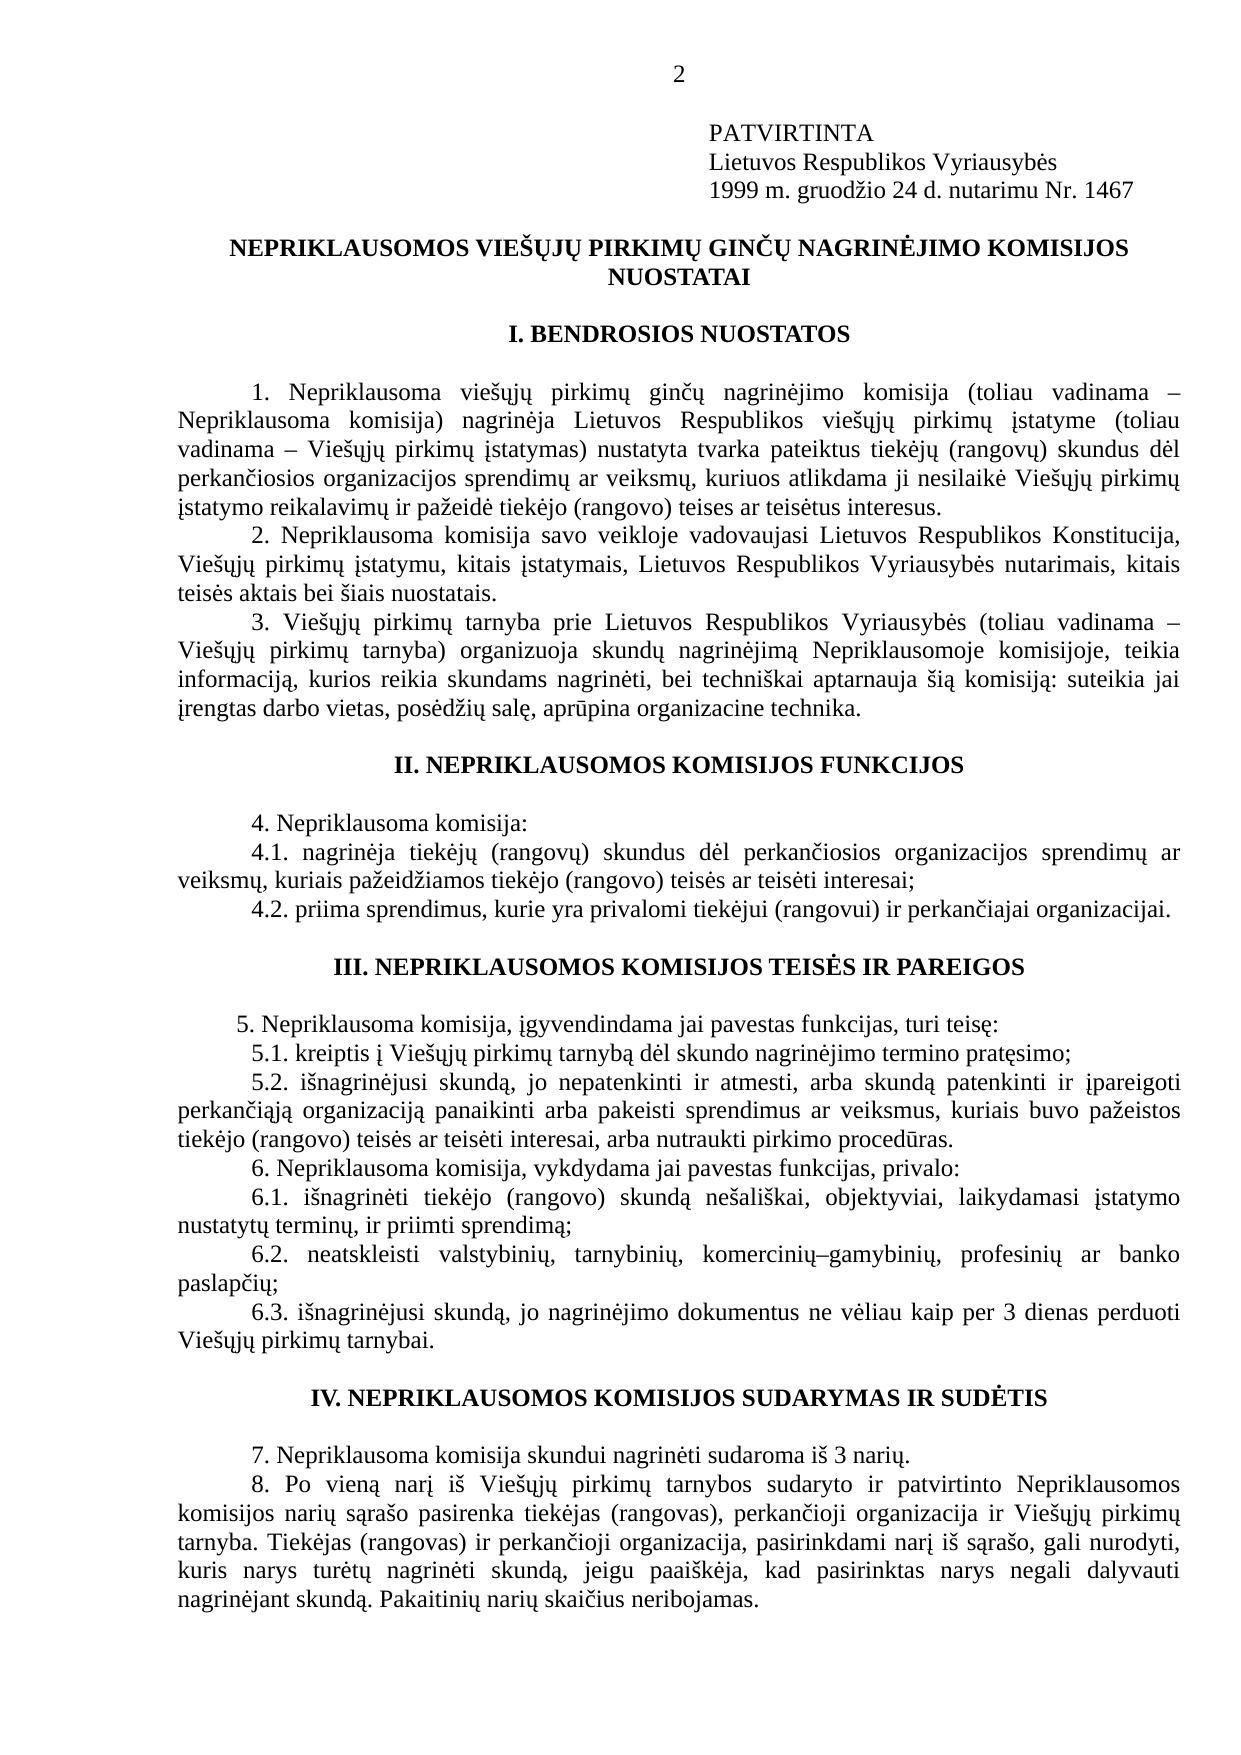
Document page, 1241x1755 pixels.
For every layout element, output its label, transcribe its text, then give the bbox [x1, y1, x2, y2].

text 5. Nepriklausoma komisija, įgyvendindama jai pavestas funkcijas, turi teisę: [162, 1009, 1181, 1038]
text 4.1. nagrinėja tiekėjų (rangovų) skundus dėl perkančiosios organizacijos sprendimų ar veiksmų, kuriais pažeidžiamos tiekėjo (rangovo) teisės ar teisėti interesai; [177, 837, 1181, 894]
text I. BENDROSIOS NUOSTATOS [177, 319, 1181, 348]
text Patvirtinta [177, 118, 1181, 147]
text II. NEPRIKLAUSOMOS KOMISIJOS FUNKCIJOS [177, 751, 1181, 779]
text 1999 m. gruodžio 24 d. nutarimu Nr. 1467 [177, 176, 1181, 204]
text Lietuvos Respublikos Vyriausybės [177, 147, 1181, 176]
text 6.1. išnagrinėti tiekėjo (rangovo) skundą nešališkai, objektyviai, laikydamasi įstatymo nustatytų terminų, ir priimti sprendimą; [177, 1182, 1181, 1239]
text 6.3. išnagrinėjusi skundą, jo nagrinėjimo dokumentus ne vėliau kaip per 3 dienas perduoti Viešųjų pirkimų tarnybai. [177, 1297, 1181, 1354]
text IV. NEPRIKLAUSOMOS KOMISIJOS SUDARYMAS IR SUDĖTIS [177, 1383, 1181, 1412]
text III. NEPRIKLAUSOMOS KOMISIJOS TEISĖS IR PAREIGOS [177, 952, 1181, 981]
text 4.2. priima sprendimus, kurie yra privalomi tiekėjui (rangovui) ir perkančiajai organizacijai. [177, 894, 1181, 923]
text 1. Nepriklausoma viešųjų pirkimų ginčų nagrinėjimo komisija (toliau vadinama – Nepriklausoma komisija) nagrinėja Lietuvos Respublikos viešųjų pirkimų įstatyme (toliau vadinama – Viešųjų pirkimų įstatymas) nustatyta tvarka pateiktus tiekėjų (rangovų) skundus dėl perkančiosios organizacijos sprendimų ar veiksmų, kuriuos atlikdama ji nesilaikė Viešųjų pirkimų įstatymo reikalavimų ir pažeidė tiekėjo (rangovo) teises ar teisėtus interesus. [177, 377, 1181, 521]
text 2. Nepriklausoma komisija savo veikloje vadovaujasi Lietuvos Respublikos Konstitucija, Viešųjų pirkimų įstatymu, kitais įstatymais, Lietuvos Respublikos Vyriausybės nutarimais, kitais teisės aktais bei šiais nuostatais. [177, 521, 1181, 607]
text 6.2. neatskleisti valstybinių, tarnybinių, komercinių–gamybinių, profesinių ar banko paslapčių; [177, 1239, 1181, 1297]
text NEPRIKLAUSOMOS VIEŠŲJŲ PIRKIMŲ GINČŲ NAGRINĖJIMO KOMISIJOS NUOSTATAI [177, 233, 1181, 291]
text 4. Nepriklausoma komisija: [177, 808, 1181, 837]
text 5.1. kreiptis į Viešųjų pirkimų tarnybą dėl skundo nagrinėjimo termino pratęsimo; [177, 1038, 1181, 1067]
text 5.2. išnagrinėjusi skundą, jo nepatenkinti ir atmesti, arba skundą patenkinti ir įpareigoti perkančiąją organizaciją panaikinti arba pakeisti sprendimus ar veiksmus, kuriais buvo pažeistos tiekėjo (rangovo) teisės ar teisėti interesai, arba nutraukti pirkimo procedūras. [177, 1067, 1181, 1153]
text 6. Nepriklausoma komisija, vykdydama jai pavestas funkcijas, privalo: [177, 1153, 1181, 1182]
text 3. Viešųjų pirkimų tarnyba prie Lietuvos Respublikos Vyriausybės (toliau vadinama – Viešųjų pirkimų tarnyba) organizuoja skundų nagrinėjimą Nepriklausomoje komisijoje, teikia informaciją, kurios reikia skundams nagrinėti, bei techniškai aptarnauja šią komisiją: suteikia jai įrengtas darbo vietas, posėdžių salę, aprūpina organizacine technika. [177, 607, 1181, 722]
text 7. Nepriklausoma komisija skundui nagrinėti sudaroma iš 3 narių. [177, 1441, 1181, 1469]
text 8. Po vieną narį iš Viešųjų pirkimų tarnybos sudaryto ir patvirtinto Nepriklausomos komisijos narių sąrašo pasirenka tiekėjas (rangovas), perkančioji organizacija ir Viešųjų pirkimų tarnyba. Tiekėjas (rangovas) ir perkančioji organizacija, pasirinkdami narį iš sąrašo, gali nurodyti, kuris narys turėtų nagrinėti skundą, jeigu paaiškėja, kad pasirinktas narys negali dalyvauti nagrinėjant skundą. Pakaitinių narių skaičius neribojamas. [177, 1469, 1181, 1613]
